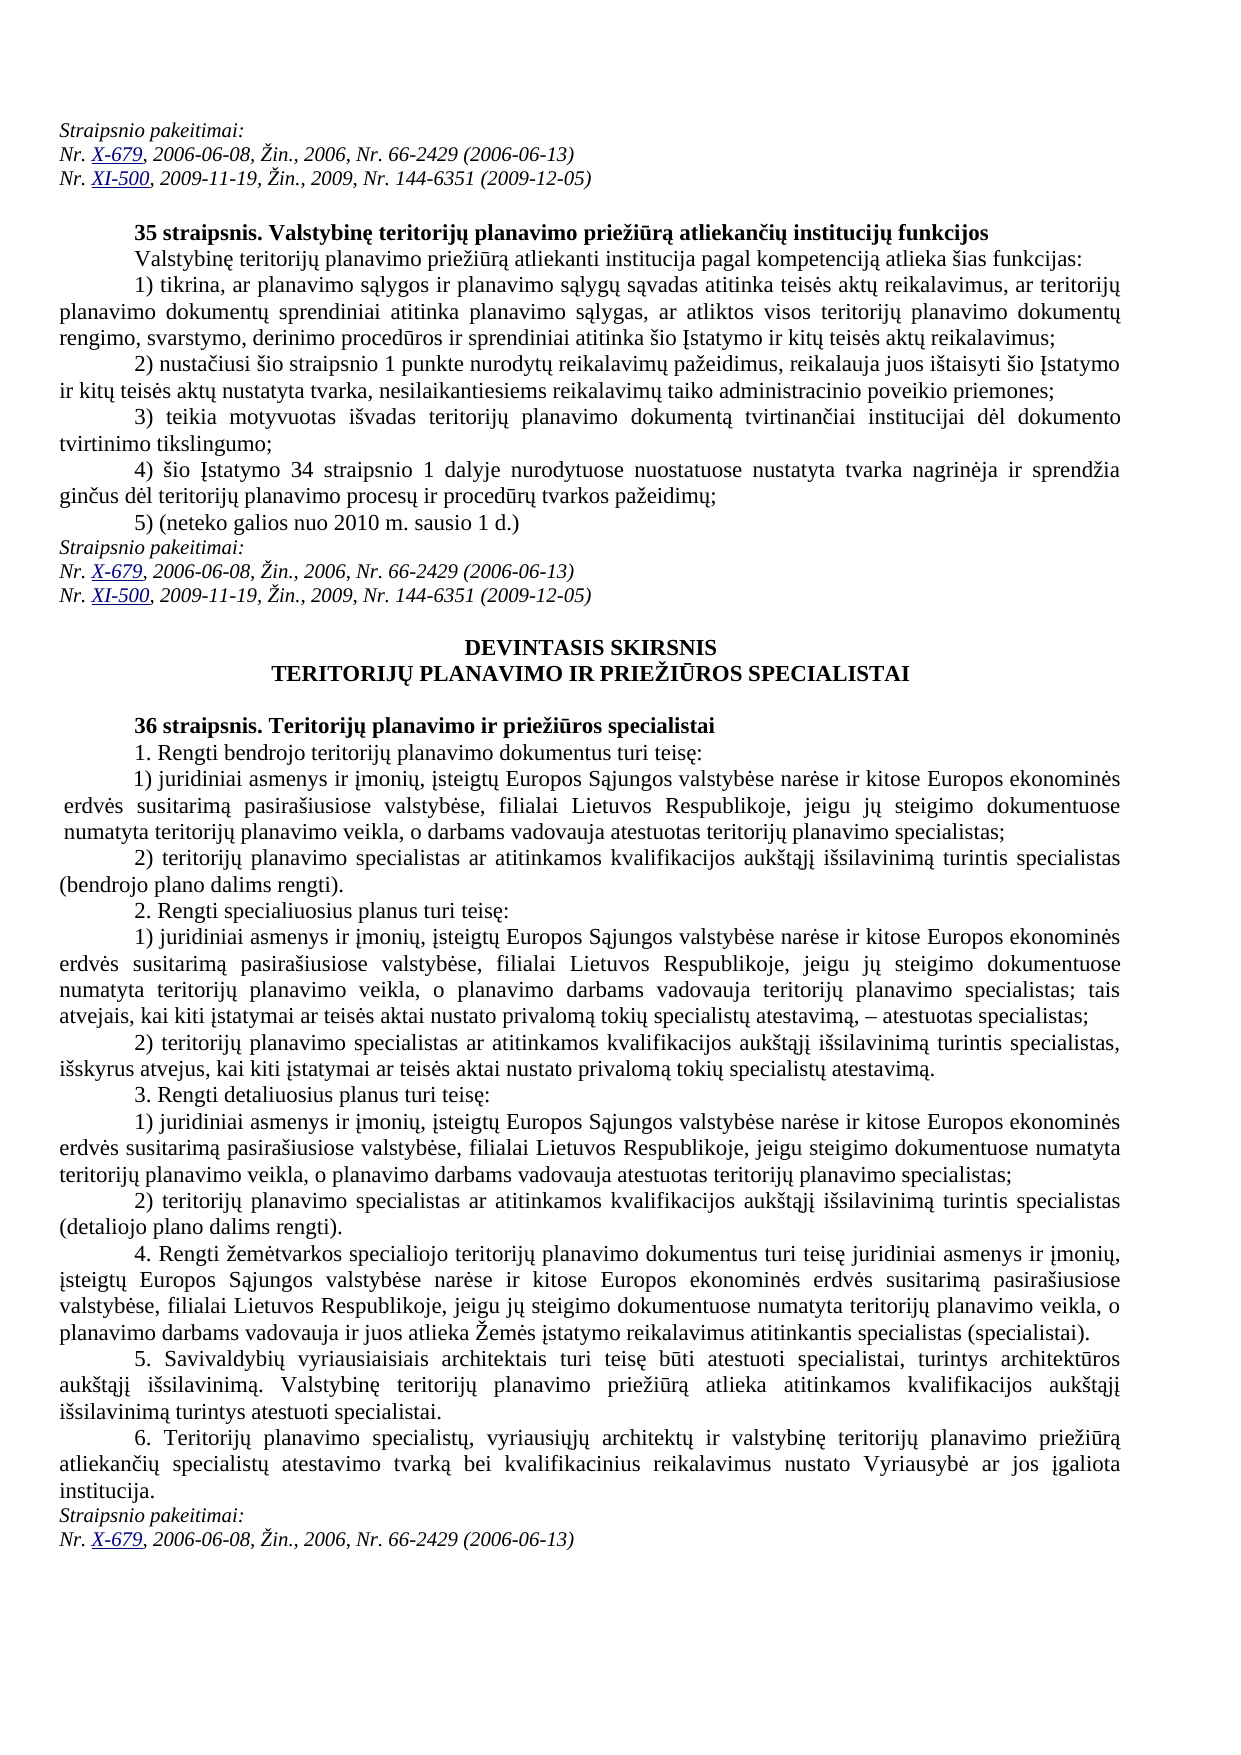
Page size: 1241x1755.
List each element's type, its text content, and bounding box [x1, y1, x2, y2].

text Nr. X-679, 2006-06-08, Žin., 2006, Nr. 66-2429 (2006-06-13) [59, 142, 1122, 166]
text 1) tikrina, ar planavimo sąlygos ir planavimo sąlygų sąvadas atitinka teisės aktų reikalavimus, ar teritorijų planavimo dokumentų sprendiniai atitinka planavimo sąlygas, ar atliktos visos teritorijų planavimo dokumentų rengimo, svarstymo, derinimo procedūros ir sprendiniai atitinka šio Įstatymo ir kitų teisės aktų reikalavimus; [59, 271, 1122, 351]
text 35 straipsnis. Valstybinę teritorijų planavimo priežiūrą atliekančių institucijų funkcijos [134, 219, 1122, 245]
text Valstybinę teritorijų planavimo priežiūrą atliekanti institucija pagal kompetenciją atlieka šias funkcijas: [59, 245, 1122, 271]
text 5. Savivaldybių vyriausiaisiais architektais turi teisę būti atestuoti specialistai, turintys architektūros aukštąjį išsilavinimą. Valstybinę teritorijų planavimo priežiūrą atlieka atitinkamos kvalifikacijos aukštąjį išsilavinimą turintys atestuoti specialistai. [59, 1345, 1122, 1424]
text 1) juridiniai asmenys ir įmonių, įsteigtų Europos Sąjungos valstybėse narėse ir kitose Europos ekonominės erdvės susitarimą pasirašiusiose valstybėse, filialai Lietuvos Respublikoje, jeigu jų steigimo dokumentuose numatyta teritorijų planavimo veikla, o planavimo darbams vadovauja teritorijų planavimo specialistas; tais atvejais, kai kiti įstatymai ar teisės aktai nustato privalomą tokių specialistų atestavimą, – atestuotas specialistas; [59, 923, 1122, 1029]
subtitle TERITORIJŲ PLANAVIMO IR PRIEŽIŪROS SPECIALISTAI [59, 660, 1122, 686]
text 4) šio Įstatymo 34 straipsnio 1 dalyje nurodytuose nuostatuose nustatyta tvarka nagrinėja ir sprendžia ginčus dėl teritorijų planavimo procesų ir procedūrų tvarkos pažeidimų; [59, 456, 1122, 509]
text 1) juridiniai asmenys ir įmonių, įsteigtų Europos Sąjungos valstybėse narėse ir kitose Europos ekonominės erdvės susitarimą pasirašiusiose valstybėse, filialai Lietuvos Respublikoje, jeigu jų steigimo dokumentuose numatyta teritorijų planavimo veikla, o darbams vadovauja atestuotas teritorijų planavimo specialistas; [64, 765, 1122, 844]
text 3) teikia motyvuotas išvadas teritorijų planavimo dokumentą tvirtinančiai institucijai dėl dokumento tvirtinimo tikslingumo; [59, 403, 1122, 456]
text 1) juridiniai asmenys ir įmonių, įsteigtų Europos Sąjungos valstybėse narėse ir kitose Europos ekonominės erdvės susitarimą pasirašiusiose valstybėse, filialai Lietuvos Respublikoje, jeigu steigimo dokumentuose numatyta teritorijų planavimo veikla, o planavimo darbams vadovauja atestuotas teritorijų planavimo specialistas; [59, 1108, 1122, 1187]
text Nr. XI-500, 2009-11-19, Žin., 2009, Nr. 144-6351 (2009-12-05) [59, 583, 1122, 607]
text Straipsnio pakeitimai: [59, 1503, 1122, 1527]
text 2) teritorijų planavimo specialistas ar atitinkamos kvalifikacijos aukštąjį išsilavinimą turintis specialistas, išskyrus atvejus, kai kiti įstatymai ar teisės aktai nustato privalomą tokių specialistų atestavimą. [59, 1029, 1122, 1082]
text 2. Rengti specialiuosius planus turi teisę: [59, 897, 1122, 923]
text Straipsnio pakeitimai: [59, 118, 1122, 142]
text 6. Teritorijų planavimo specialistų, vyriausiųjų architektų ir valstybinę teritorijų planavimo priežiūrą atliekančių specialistų atestavimo tvarką bei kvalifikacinius reikalavimus nustato Vyriausybė ar jos įgaliota institucija. [59, 1424, 1122, 1503]
text 2) teritorijų planavimo specialistas ar atitinkamos kvalifikacijos aukštąjį išsilavinimą turintis specialistas (detaliojo plano dalims rengti). [59, 1187, 1122, 1240]
text 3. Rengti detaliuosius planus turi teisę: [59, 1082, 1122, 1108]
text 2) nustačiusi šio straipsnio 1 punkte nurodytų reikalavimų pažeidimus, reikalauja juos ištaisyti šio Įstatymo ir kitų teisės aktų nustatyta tvarka, nesilaikantiesiems reikalavimų taiko administracinio poveikio priemones; [59, 351, 1122, 403]
text Straipsnio pakeitimai: [59, 535, 1122, 559]
subtitle DEVINTASIS SKIRSNIS [59, 633, 1122, 660]
text Nr. X-679, 2006-06-08, Žin., 2006, Nr. 66-2429 (2006-06-13) [59, 559, 1122, 583]
text 5) (neteko galios nuo 2010 m. sausio 1 d.) [59, 509, 1122, 535]
text 36 straipsnis. Teritorijų planavimo ir priežiūros specialistai [59, 713, 1122, 739]
text Nr. XI-500, 2009-11-19, Žin., 2009, Nr. 144-6351 (2009-12-05) [59, 166, 1122, 190]
text Nr. X-679, 2006-06-08, Žin., 2006, Nr. 66-2429 (2006-06-13) [59, 1527, 1122, 1551]
text 1. Rengti bendrojo teritorijų planavimo dokumentus turi teisę: [59, 739, 1122, 765]
text 2) teritorijų planavimo specialistas ar atitinkamos kvalifikacijos aukštąjį išsilavinimą turintis specialistas (bendrojo plano dalims rengti). [59, 844, 1122, 897]
text 4. Rengti žemėtvarkos specialiojo teritorijų planavimo dokumentus turi teisę juridiniai asmenys ir įmonių, įsteigtų Europos Sąjungos valstybėse narėse ir kitose Europos ekonominės erdvės susitarimą pasirašiusiose valstybėse, filialai Lietuvos Respublikoje, jeigu jų steigimo dokumentuose numatyta teritorijų planavimo veikla, o planavimo darbams vadovauja ir juos atlieka Žemės įstatymo reikalavimus atitinkantis specialistas (specialistai). [59, 1240, 1122, 1345]
